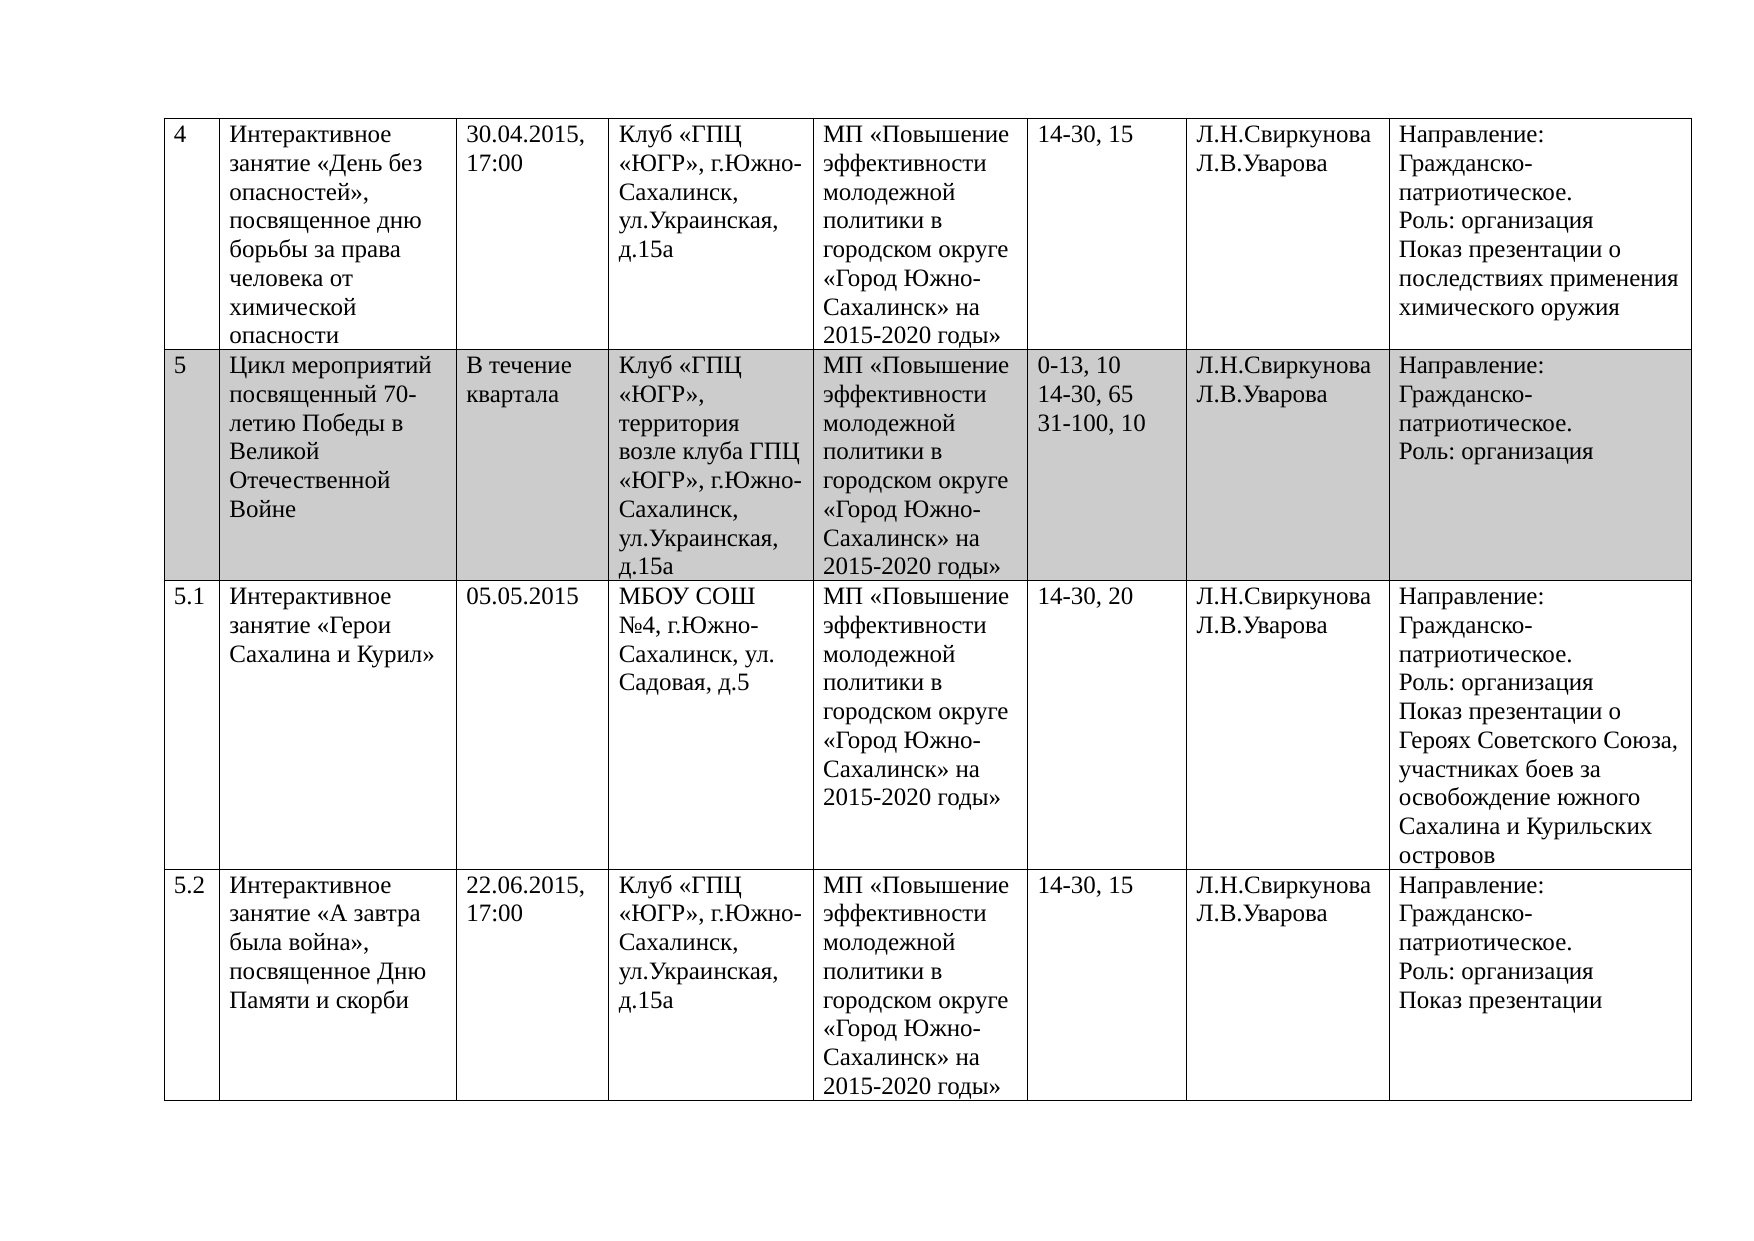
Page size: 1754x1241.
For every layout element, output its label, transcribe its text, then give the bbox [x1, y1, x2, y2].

table_cell Интерактивное занятие «А завтра была война», посвященное Дню Памяти и скорби [220, 870, 456, 1100]
table_cell В течение квартала [457, 350, 608, 580]
table_cell 5.1 [165, 581, 219, 869]
table_cell Л.Н.СвиркуноваЛ.В.Уварова [1187, 119, 1389, 349]
table_cell 4 [165, 119, 219, 349]
table_cell Л.Н.СвиркуноваЛ.В.Уварова [1187, 870, 1389, 1100]
table_cell 05.05.2015 [457, 581, 608, 869]
table_cell 5.2 [165, 870, 219, 1100]
table_cell 30.04.2015, 17:00 [457, 119, 608, 349]
table_cell Клуб «ГПЦ «ЮГР», территория возле клуба ГПЦ «ЮГР», г.Южно-Сахалинск, ул.Украинская, д.15а [609, 350, 813, 580]
table_cell 0-13, 10 14-30, 65 31-100, 10 [1028, 350, 1186, 580]
table_cell Интерактивное занятие «День без опасностей», посвященное дню борьбы за права человека от химической опасности [220, 119, 456, 349]
table_cell Направление: Гражданско-патриотическое. Роль: организация Показ презентации [1390, 870, 1691, 1100]
table_cell МП «Повышение эффективности молодежной политики в городском округе «Город Южно-Сахалинск» на 2015-2020 годы» [814, 350, 1027, 580]
table_cell Цикл мероприятий посвященный 70-летию Победы в Великой Отечественной Войне [220, 350, 456, 580]
table_cell МБОУ СОШ №4, г.Южно-Сахалинск, ул. Садовая, д.5 [609, 581, 813, 869]
table_cell МП «Повышение эффективности молодежной политики в городском округе «Город Южно-Сахалинск» на 2015-2020 годы» [814, 870, 1027, 1100]
table_cell Клуб «ГПЦ «ЮГР», г.Южно-Сахалинск, ул.Украинская, д.15а [609, 119, 813, 349]
table_cell 14-30, 15 [1028, 870, 1186, 1100]
table_cell МП «Повышение эффективности молодежной политики в городском округе «Город Южно-Сахалинск» на 2015-2020 годы» [814, 119, 1027, 349]
table_cell МП «Повышение эффективности молодежной политики в городском округе «Город Южно-Сахалинск» на 2015-2020 годы» [814, 581, 1027, 869]
table_cell 5 [165, 350, 219, 580]
table_cell Л.Н.СвиркуноваЛ.В.Уварова [1187, 350, 1389, 580]
table_cell Интерактивное занятие «Герои Сахалина и Курил» [220, 581, 456, 869]
table_cell Клуб «ГПЦ «ЮГР», г.Южно-Сахалинск, ул.Украинская, д.15а [609, 870, 813, 1100]
table_cell Направление: Гражданско-патриотическое. Роль: организация Показ презентации о Героях Советского Союза, участниках боев за освобождение южного Сахалина и Курильских островов [1390, 581, 1691, 869]
table_cell Л.Н.СвиркуноваЛ.В.Уварова [1187, 581, 1389, 869]
table_cell 14-30, 15 [1028, 119, 1186, 349]
table_cell 14-30, 20 [1028, 581, 1186, 869]
table_cell 22.06.2015, 17:00 [457, 870, 608, 1100]
table_cell Направление: Гражданско-патриотическое. Роль: организация [1390, 350, 1691, 580]
table_cell Направление: Гражданско-патриотическое. Роль: организация Показ презентации о последствиях применения химического оружия [1390, 119, 1691, 349]
